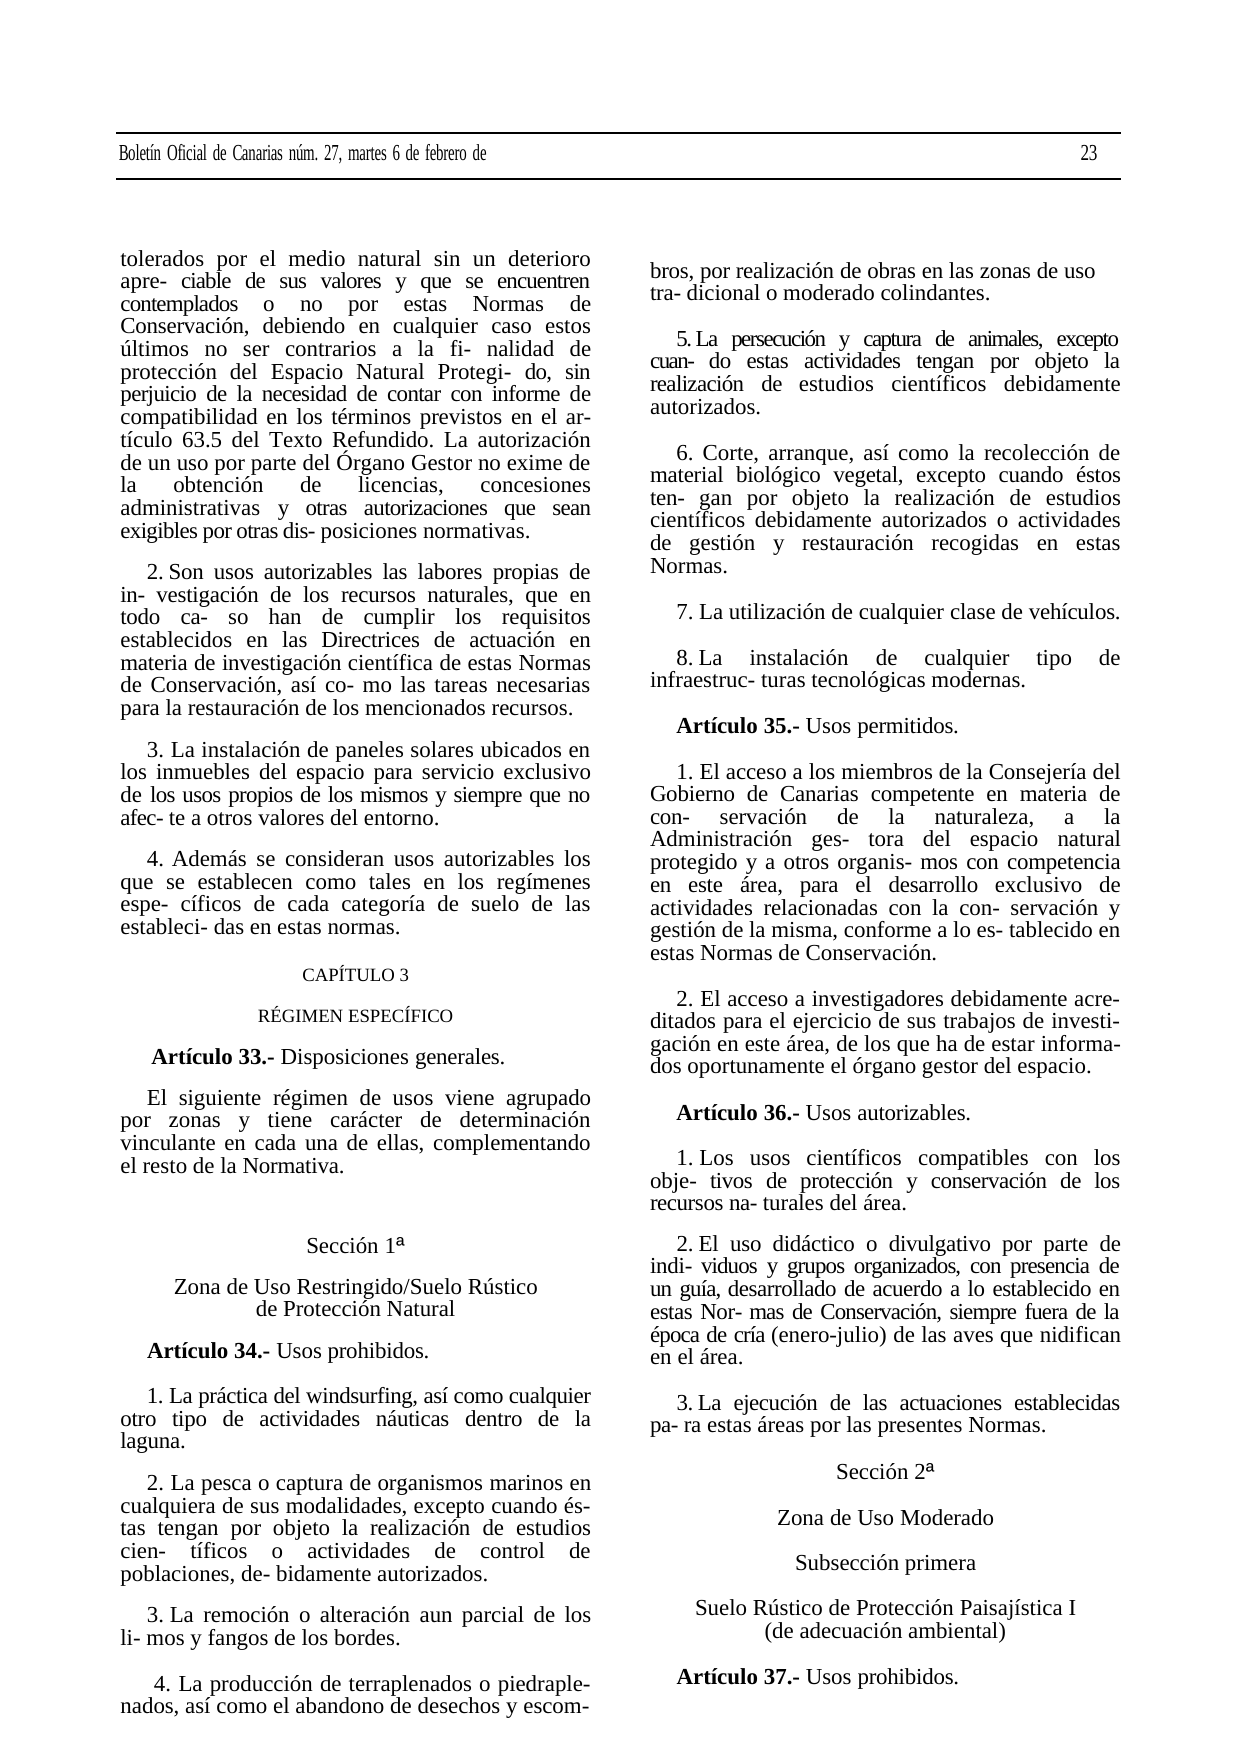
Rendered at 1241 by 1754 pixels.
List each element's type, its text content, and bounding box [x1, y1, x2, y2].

list El uso didáctico o divulgativo por parte de indi- viduos y grupos organizados, con presencia de un guía, desarrollado de acuerdo a lo establecido en estas Nor- mas de Conservación, siempre fuera de la época de cría (enero-julio) de las aves que nidifican en el área. [650, 1233, 1121, 1370]
list La persecución y captura de animales, excepto cuan- do estas actividades tengan por objeto la realización de estudios científicos debidamente autorizados. [650, 328, 1121, 419]
list El acceso a investigadores debidamente acre- ditados para el ejercicio de sus trabajos de investi- gación en este área, de los que ha de estar informa- dos oportunamente el órgano gestor del espacio. [650, 988, 1121, 1079]
text Zona de Uso Restringido/Suelo Rústico de Protección Natural [173, 1276, 538, 1321]
list La pesca o captura de organismos marinos en cualquiera de sus modalidades, excepto cuando és- tas tengan por objeto la realización de estudios cien- tíficos o actividades de control de poblaciones, de- bidamente autorizados. [120, 1473, 591, 1586]
text Zona de Uso Moderado Subsección primera [777, 1504, 994, 1576]
list Además se consideran usos autorizables los que se establecen como tales en los regímenes espe- cíficos de cada categoría de suelo de las estableci- das en estas normas. [120, 849, 591, 939]
text Artículo 35.- Usos permitidos. [676, 712, 1132, 739]
list La remoción o alteración aun parcial de los li- mos y fangos de los bordes. [120, 1605, 591, 1650]
list La ejecución de las actuaciones establecidas pa- ra estas áreas por las presentes Normas. [650, 1393, 1121, 1438]
text Artículo 36.- Usos autorizables. [676, 1099, 1132, 1125]
list La producción de terraplenados o piedraple- nados, así como el abandono de desechos y escom- [120, 1673, 591, 1718]
text CAPÍTULO 3 RÉGIMEN ESPECÍFICO [258, 963, 454, 1027]
text Sección 1ª [173, 1232, 538, 1258]
text Artículo 37.- Usos prohibidos. [676, 1663, 1132, 1689]
text Suelo Rústico de Protección Paisajística I (de adecuación ambiental) [694, 1598, 1076, 1643]
text tolerados por el medio natural sin un deterioro apre- ciable de sus valores y que se encuentren contemplados o no por estas Normas de Conservación, debiendo en cualquier caso estos últimos no ser contrarios a la fi- nalidad de protección del Espacio Natural Protegi- do, sin perjuicio de la necesidad de contar con informe de compatibilidad en los términos previstos en el ar- tículo 63.5 del Texto Refundido. La autorización de un uso por parte del Órgano Gestor no exime de la obtención de licencias, concesiones administrativas y otras autorizaciones que sean exigibles por otras dis- posiciones normativas. [120, 248, 591, 543]
text El siguiente régimen de usos viene agrupado por zonas y tiene carácter de determinación vinculante en cada una de ellas, complementando el resto de la Normativa. [120, 1087, 591, 1178]
list Los usos científicos compatibles con los obje- tivos de protección y conservación de los recursos na- turales del área. [650, 1148, 1121, 1216]
list Corte, arranque, así como la recolección de material biológico vegetal, excepto cuando éstos ten- gan por objeto la realización de estudios científicos debidamente autorizados o actividades de gestión y restauración recogidas en estas Normas. [650, 442, 1121, 578]
text Artículo 33.- Disposiciones generales. [151, 1047, 595, 1069]
list La práctica del windsurfing, así como cualquier otro tipo de actividades náuticas dentro de la laguna. [120, 1386, 591, 1454]
list Son usos autorizables las labores propias de in- vestigación de los recursos naturales, que en todo ca- so han de cumplir los requisitos establecidos en las Directrices de actuación en materia de investigación científica de estas Normas de Conservación, así co- mo las tareas necesarias para la restauración de los mencionados recursos. [120, 562, 591, 721]
list La instalación de cualquier tipo de infraestruc- turas tecnológicas modernas. [650, 647, 1121, 692]
text Artículo 34.- Usos prohibidos. [147, 1337, 595, 1364]
list La utilización de cualquier clase de vehículos. [676, 598, 1132, 625]
text Sección 2ª [776, 1458, 994, 1484]
text bros, por realización de obras en las zonas de uso tra- dicional o moderado colindantes. [650, 260, 1126, 306]
list La instalación de paneles solares ubicados en los inmuebles del espacio para servicio exclusivo de los usos propios de los mismos y siempre que no afec- te a otros valores del entorno. [120, 739, 591, 830]
list El acceso a los miembros de la Consejería del Gobierno de Canarias competente en materia de con- servación de la naturaleza, a la Administración ges- tora del espacio natural protegido y a otros organis- mos con competencia en este área, para el desarrollo exclusivo de actividades relacionadas con la con- servación y gestión de la misma, conforme a lo es- tablecido en estas Normas de Conservación. [650, 761, 1121, 965]
